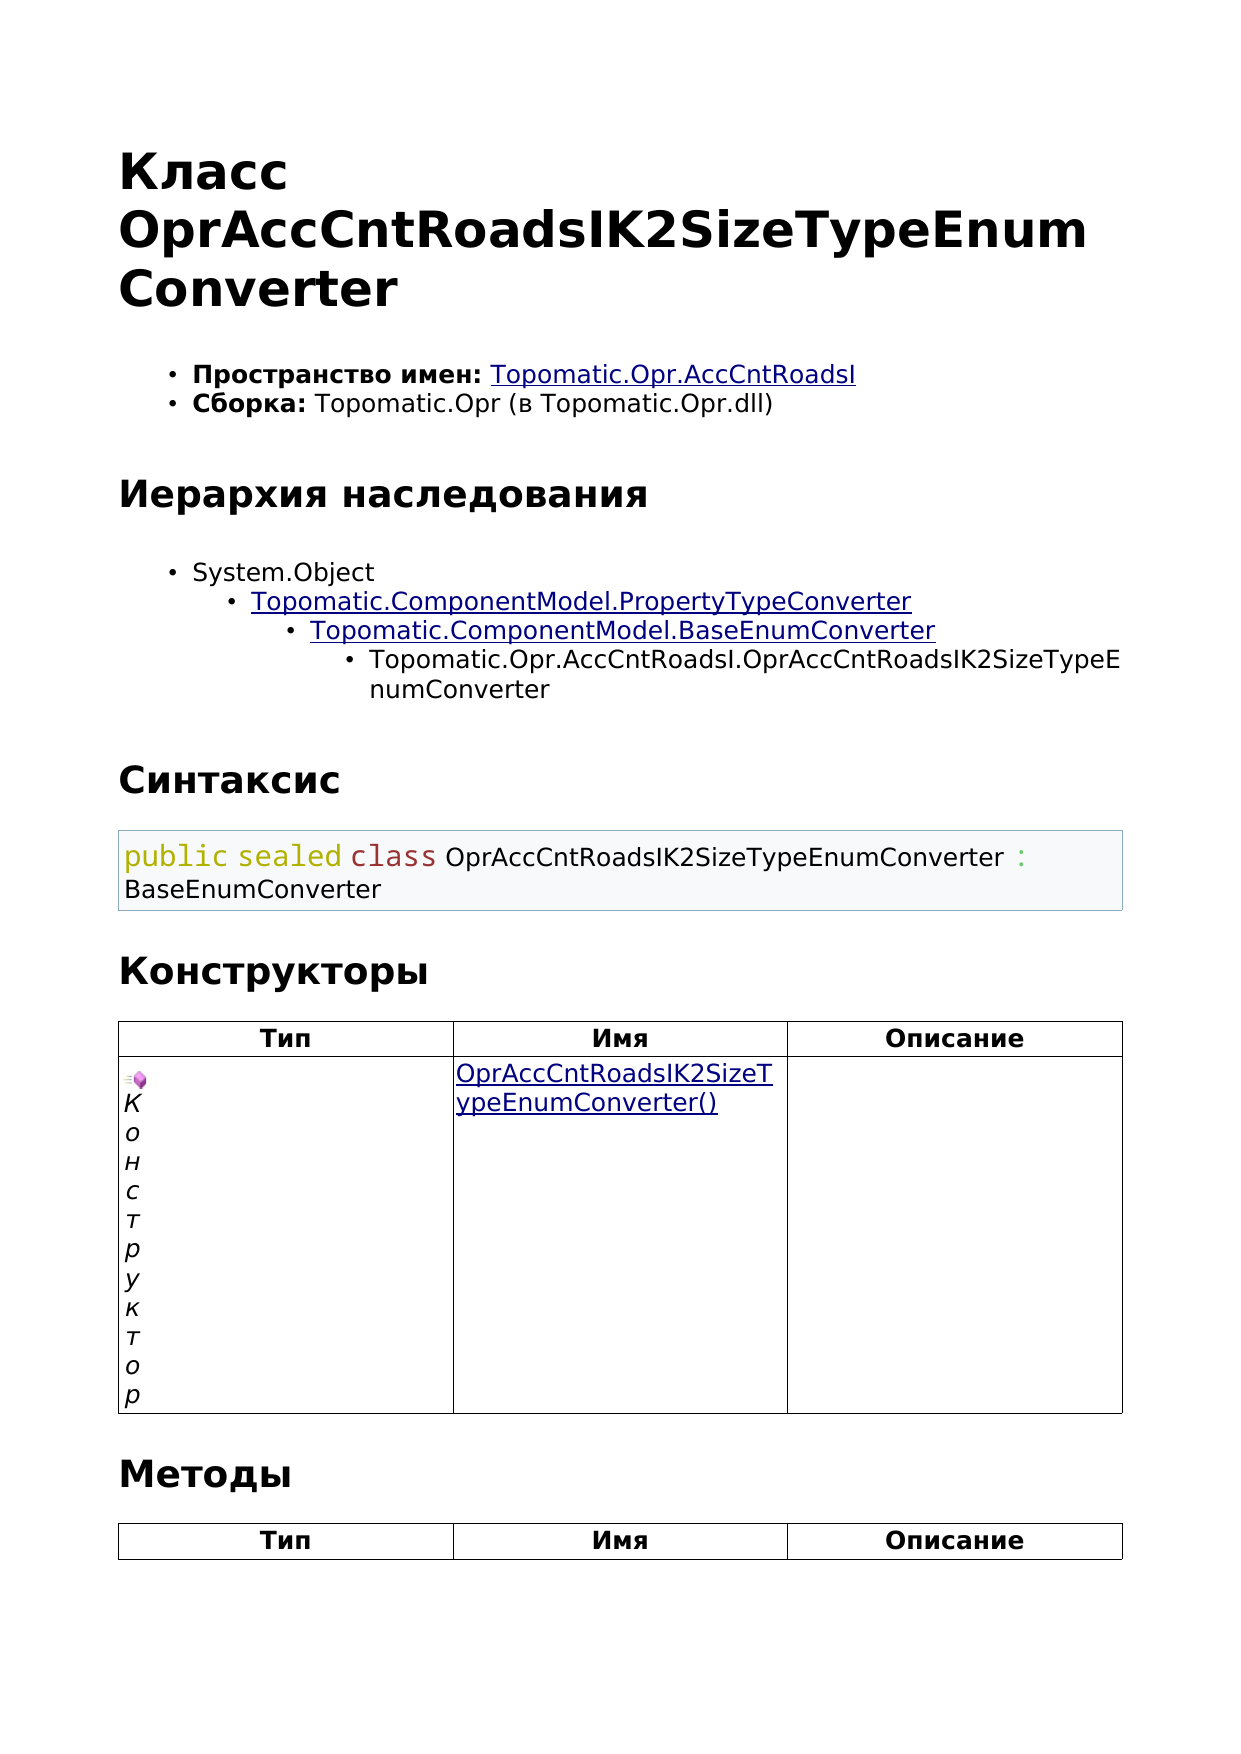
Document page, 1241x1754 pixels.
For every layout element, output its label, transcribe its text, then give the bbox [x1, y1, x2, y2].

table_header Тип [119, 1022, 453, 1056]
list Topomatic.ComponentModel.BaseEnumConverter [295, 617, 1122, 646]
picture [121, 1071, 147, 1089]
table_cell OprAccCntRoadsIK2SizeTypeEnumConverter() [454, 1057, 787, 1412]
list Topomatic.Opr.AccCntRoadsI.OprAccCntRoadsIK2SizeTypeEnumConverter [354, 646, 1122, 704]
table_header Описание [788, 1524, 1122, 1558]
subtitle Конструкторы [118, 950, 1122, 994]
list Topomatic.ComponentModel.PropertyTypeConverter [236, 587, 1122, 617]
table_header Тип [119, 1524, 453, 1558]
table_header public sealed class OprAccCntRoadsIK2SizeTypeEnumConverter : BaseEnumConverter [119, 831, 1122, 910]
table_header Имя [454, 1524, 787, 1558]
subtitle Синтаксис [118, 758, 1122, 802]
subtitle Класс OprAccCntRoadsIK2SizeTypeEnumConverter [118, 143, 1122, 318]
table_cell [788, 1057, 1122, 1412]
list System.Object [177, 558, 1122, 587]
subtitle Иерархия наследования [118, 473, 1122, 516]
table_header Описание [788, 1022, 1122, 1056]
list Сборка: Topomatic.Opr (в Topomatic.Opr.dll) [177, 389, 1122, 418]
subtitle Методы [118, 1452, 1122, 1496]
table_cell [119, 1057, 453, 1412]
table_header Имя [454, 1022, 787, 1056]
list Пространство имен: Topomatic.Opr.AccCntRoadsI [177, 360, 1122, 389]
